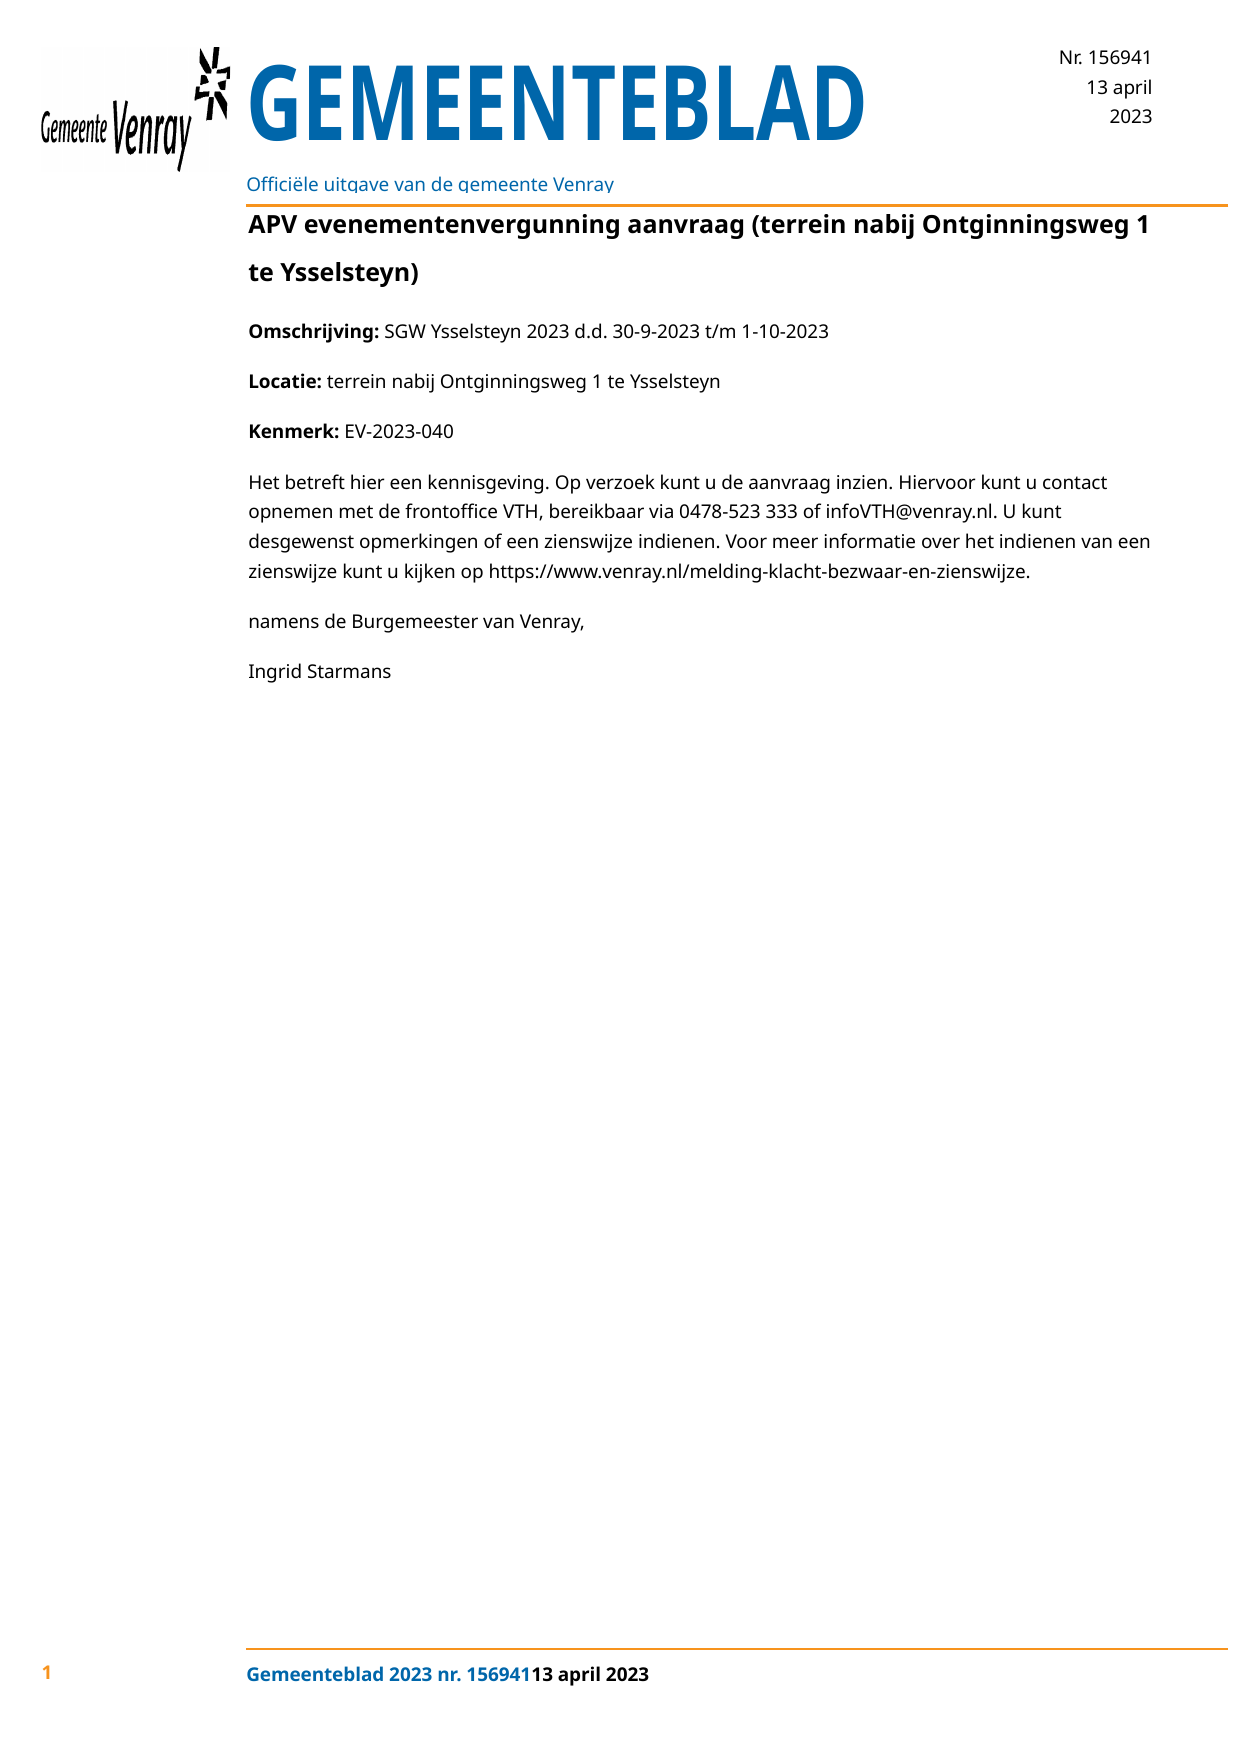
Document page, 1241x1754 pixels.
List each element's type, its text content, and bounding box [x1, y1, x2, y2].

text Ingrid Starmans [248, 659, 1152, 684]
text Omschrijving: SGW Ysselsteyn 2023 d.d. 30-9-2023 t/m 1-10-2023 [248, 318, 1152, 344]
text Locatie: terrein nabij Ontginningsweg 1 te Ysselsteyn [248, 368, 1152, 394]
text Het betreft hier een kennisgeving. Op verzoek kunt u de aanvraag inzien. Hiervoor kunt u contact opnemen met de frontoffice VTH, bereikbaar via 0478-523 333 of infoVTH@venray.nl. U kunt desgewenst opmerkingen of een zienswijze indienen. Voor meer informatie over het indienen van een zienswijze kunt u kijken op https://www.venray.nl/melding-klacht-bezwaar-en-zienswijze. [248, 469, 1152, 584]
text namens de Burgemeester van Venray, [248, 608, 1152, 634]
text APV evenementenvergunning aanvraag (terrein nabij Ontginningsweg 1 te Ysselsteyn) [248, 207, 1152, 288]
picture [41, 47, 231, 172]
text Kenmerk: EV-2023-040 [248, 419, 1152, 444]
